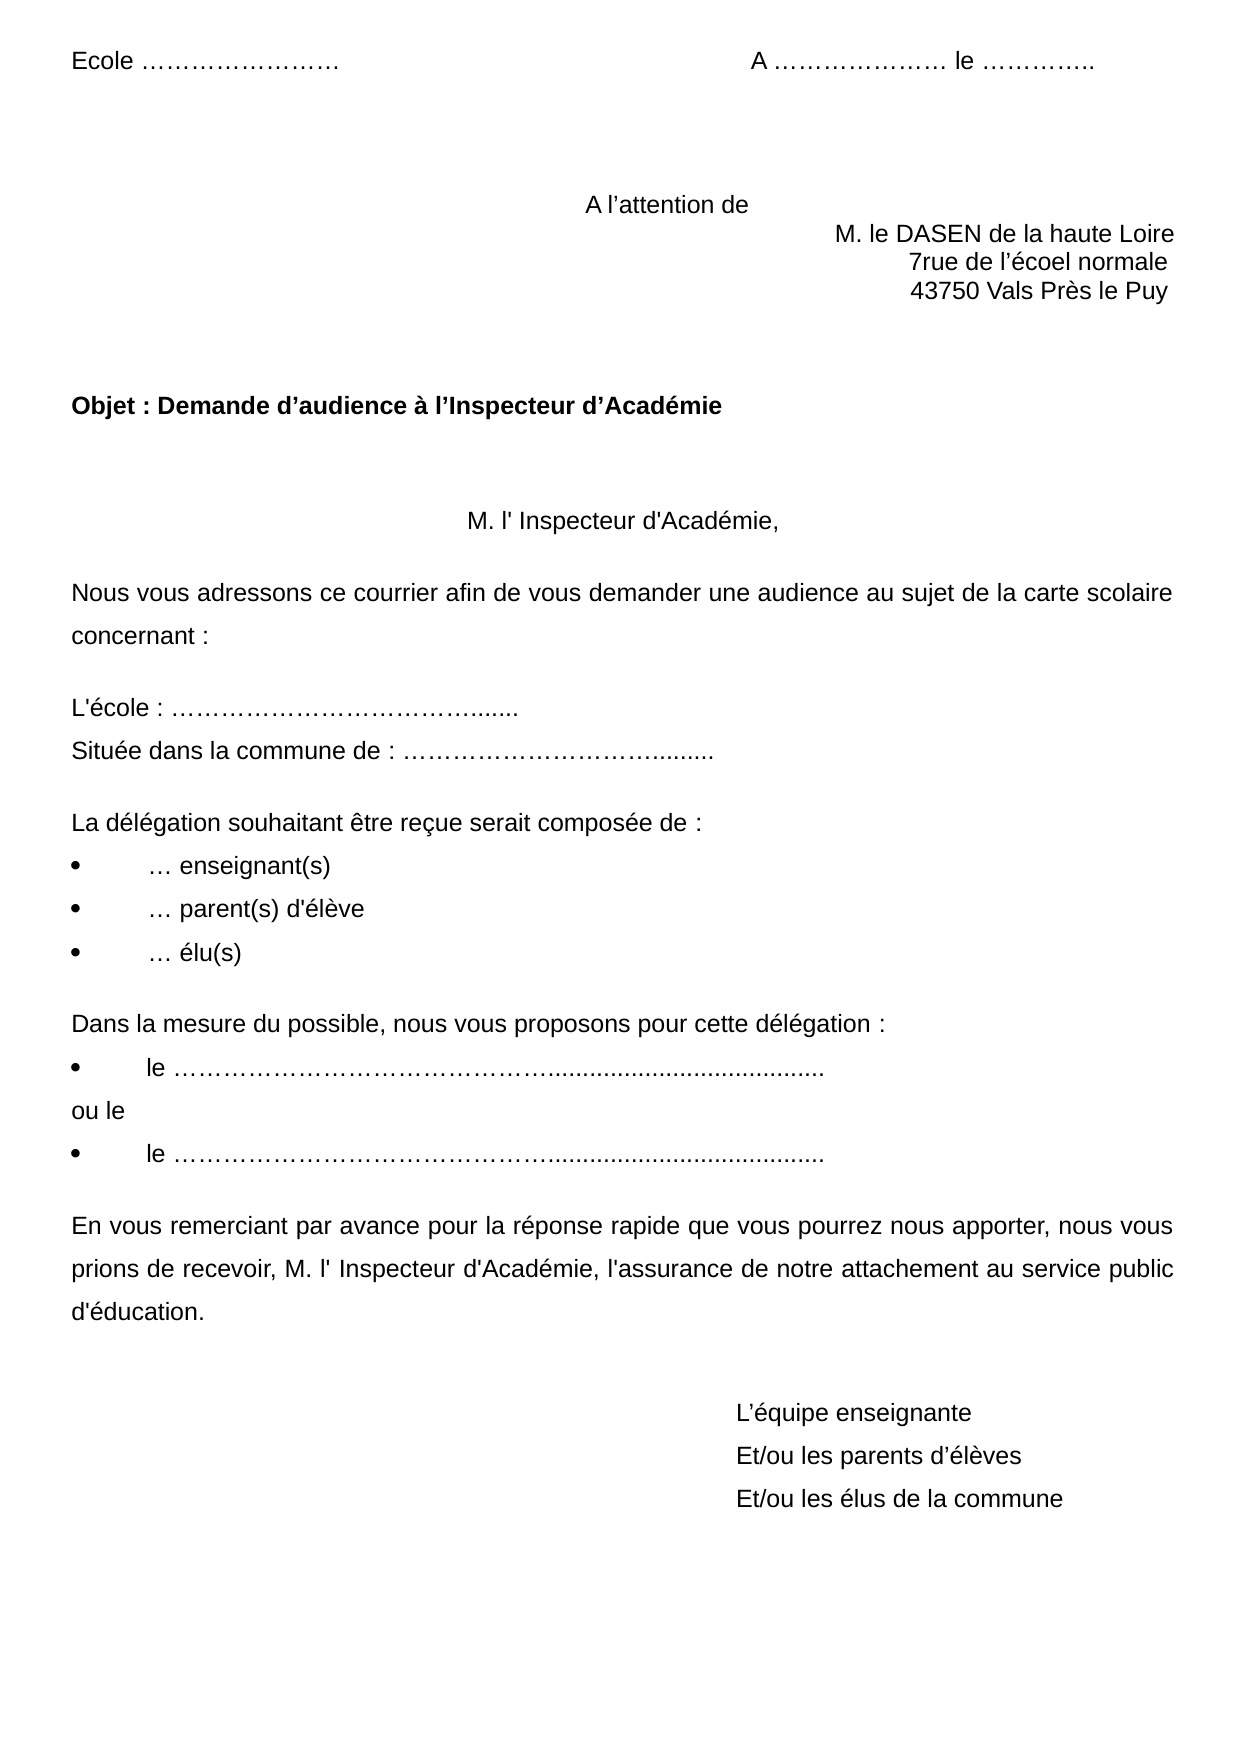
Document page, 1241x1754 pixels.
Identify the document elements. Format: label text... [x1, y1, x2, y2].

text 43750 Vals Près le Puy [71, 276, 1175, 305]
list … parent(s) d'élève [71, 894, 1175, 923]
list le ………………………………………........................................ [71, 1053, 1175, 1081]
text La délégation souhaitant être reçue serait composée de : [71, 808, 1175, 837]
list … élu(s) [71, 937, 1175, 966]
text L’équipe enseignante [71, 1398, 1175, 1427]
list le ………………………………………........................................ [71, 1139, 1175, 1168]
text M. l' Inspecteur d'Académie, [71, 506, 1175, 535]
text Et/ou les élus de la commune [71, 1484, 1175, 1513]
text L'école : ………………………………....... [71, 693, 1175, 722]
list … enseignant(s) [71, 851, 1175, 880]
text Située dans la commune de : …………………………......... [71, 736, 1175, 765]
text En vous remerciant par avance pour la réponse rapide que vous pourrez nous apporter, nous vous prions de recevoir, M. l' Inspecteur d'Académie, l'assurance de notre attachement au service public d'éducation. [71, 1211, 1175, 1326]
text ou le [71, 1096, 1175, 1124]
subtitle Ecole …………………… A ………………… le ………….. [71, 46, 1175, 75]
text Nous vous adressons ce courrier afin de vous demander une audience au sujet de la carte scolaire concernant : [71, 578, 1175, 650]
text Dans la mesure du possible, nous vous proposons pour cette délégation : [71, 1009, 1175, 1038]
text A l’attention de [71, 190, 1175, 218]
text 7rue de l’écoel normale [71, 247, 1175, 276]
text Et/ou les parents d’élèves [71, 1441, 1175, 1470]
text M. le DASEN de la haute Loire [71, 218, 1175, 247]
subtitle Objet : Demande d’audience à l’Inspecteur d’Académie [71, 391, 1175, 420]
